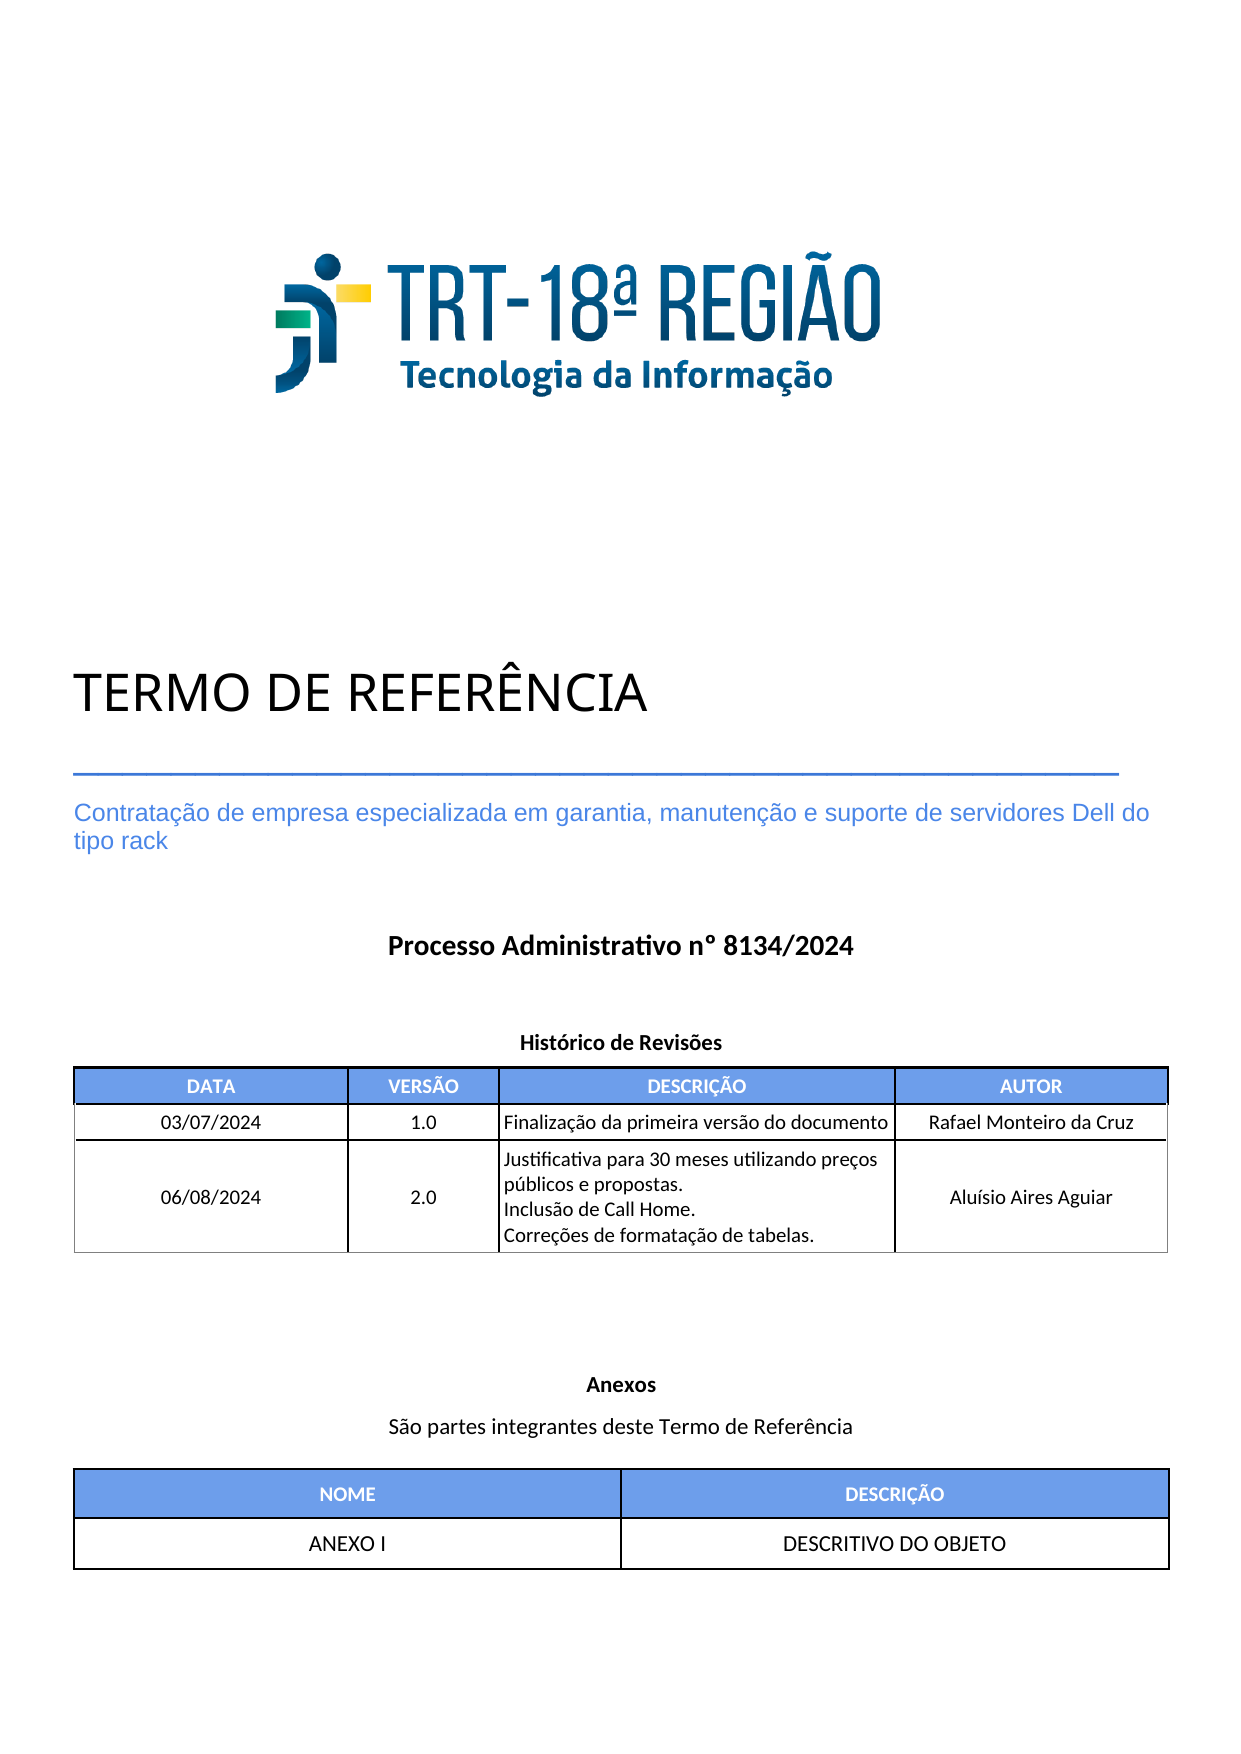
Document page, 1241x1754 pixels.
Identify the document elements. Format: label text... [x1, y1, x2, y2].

picture [264, 245, 889, 447]
table_cell 2.0 [349, 1141, 498, 1252]
table_header DATA [75, 1069, 347, 1103]
table_cell 03/07/2024 [75, 1104, 347, 1139]
table_cell ANEXO I [75, 1519, 620, 1568]
table_header DESCRIÇÃO [622, 1470, 1168, 1517]
table_cell 1.0 [349, 1105, 498, 1139]
text Histórico de Revisões [74, 1028, 1168, 1056]
table_cell Rafael Monteiro da Cruz [896, 1103, 1167, 1139]
table_header DESCRIÇÃO [500, 1069, 894, 1103]
text TERMO DE REFERÊNCIA [74, 656, 1168, 726]
table_cell Justificativa para 30 meses utilizando preços públicos e propostas. Inclusão de Call Home. Correções de formatação de tabelas. [500, 1141, 894, 1252]
table_cell Finalização da primeira versão do documento [500, 1105, 894, 1139]
table_header VERSÃO [349, 1069, 498, 1103]
table_header NOME [75, 1470, 620, 1517]
text ___________________________________________ [74, 726, 1168, 777]
text Contratação de empresa especializada em garantia, manutenção e suporte de servidores Dell do tipo rack [74, 798, 1168, 855]
text Processo Administrativo nº 8134/2024 [74, 927, 1168, 963]
text São partes integrantes deste Termo de Referência [74, 1412, 1168, 1440]
text Anexos [74, 1370, 1168, 1398]
table_cell 06/08/2024 [75, 1140, 347, 1252]
table_header AUTOR [896, 1069, 1167, 1103]
table_cell Aluísio Aires Aguiar [896, 1139, 1167, 1252]
table_cell DESCRITIVO DO OBJETO [622, 1519, 1168, 1568]
